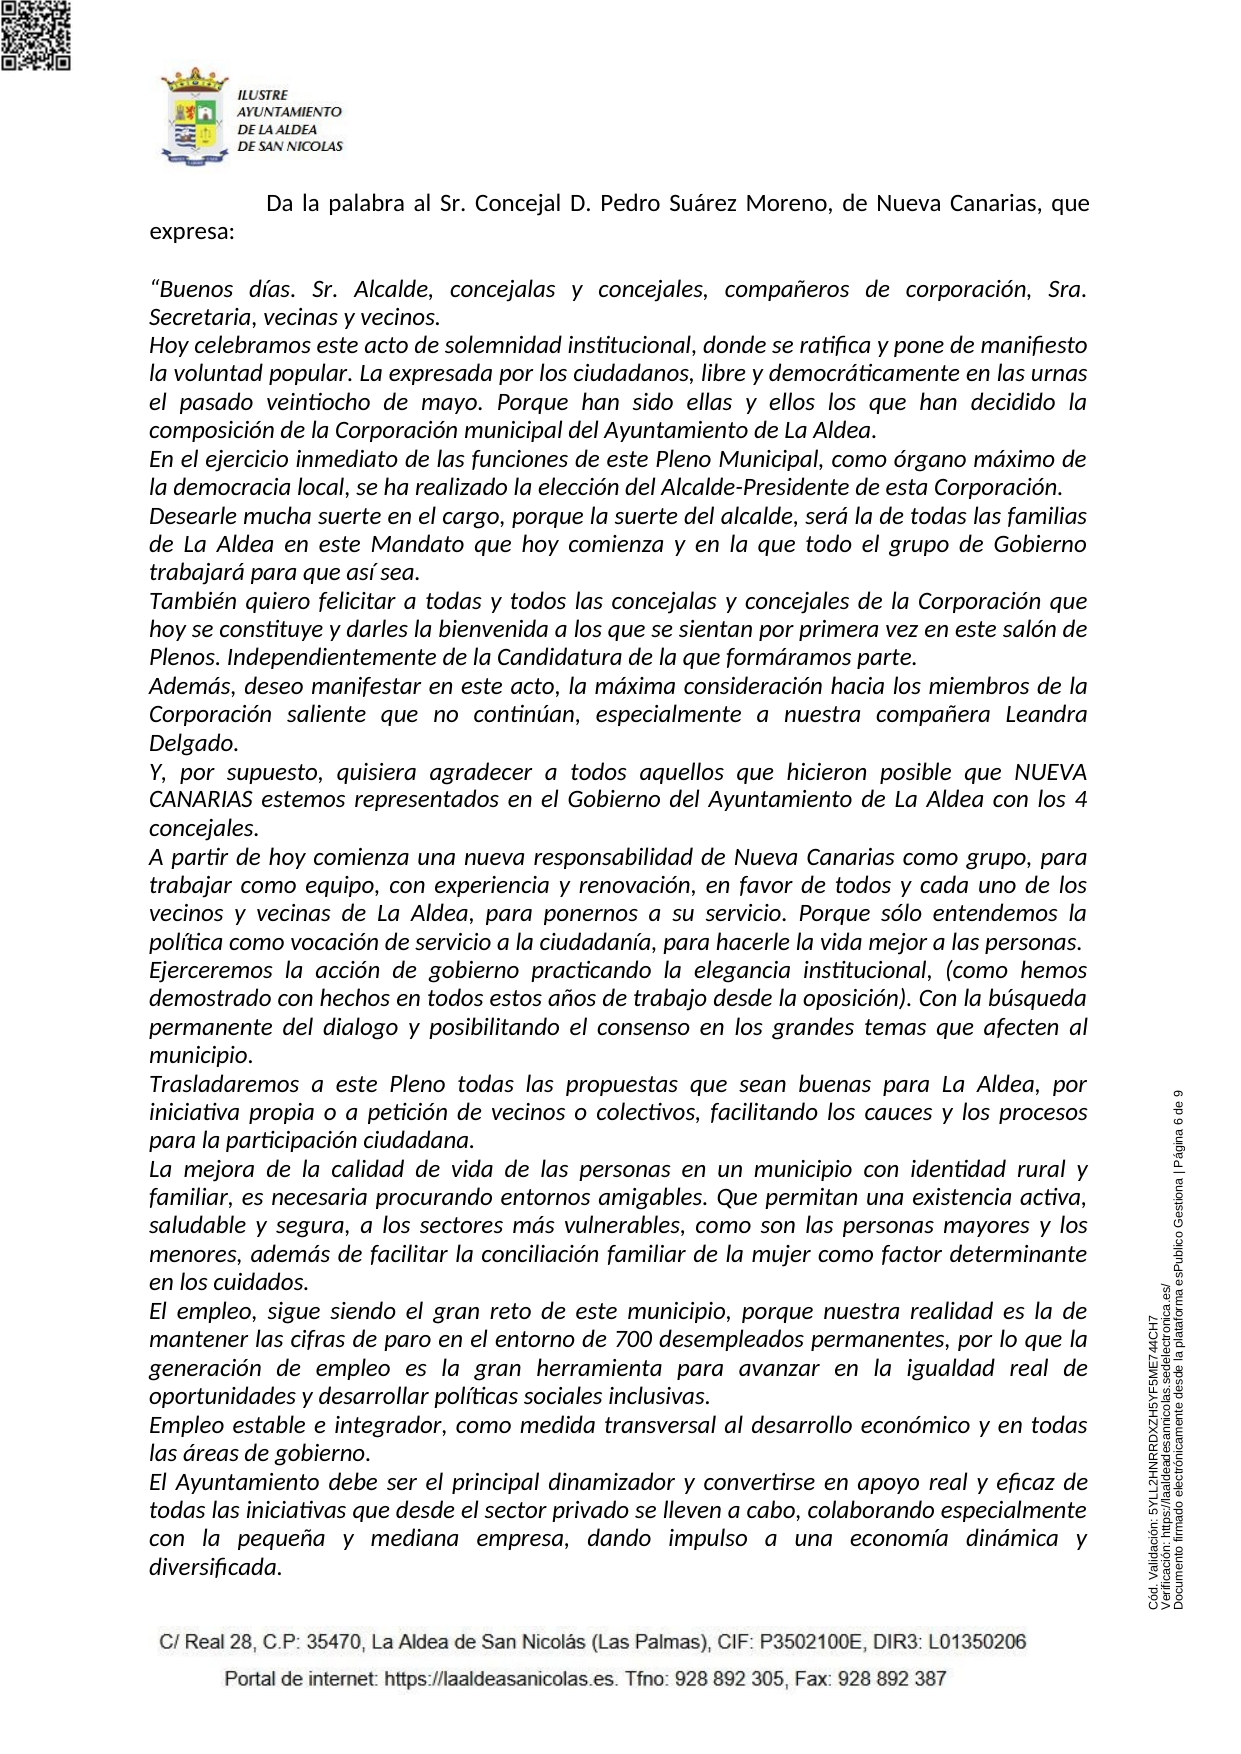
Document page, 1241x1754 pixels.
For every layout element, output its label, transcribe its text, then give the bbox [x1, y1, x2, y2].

text Y, por supuesto, quisiera agradecer a todos aquellos que hicieron posible que NUEVA CANARIAS estemos representados en el Gobierno del Ayuntamiento de La Aldea con los 4 concejales. [149, 757, 1092, 842]
text El empleo, sigue siendo el gran reto de este municipio, porque nuestra realidad es la de mantener las cifras de paro en el entorno de 700 desempleados permanentes, por lo que la generación de empleo es la gran herramienta para avanzar en la igualdad real de oportunidades y desarrollar políticas sociales inclusivas. [149, 1297, 1092, 1411]
text El Ayuntamiento debe ser el principal dinamizador y convertirse en apoyo real y eficaz de todas las iniciativas que desde el sector privado se lleven a cabo, colaborando especialmente con la pequeña y mediana empresa, dando impulso a una economía dinámica y diversificada. [149, 1467, 1092, 1581]
text A partir de hoy comienza una nueva responsabilidad de Nueva Canarias como grupo, para trabajar como equipo, con experiencia y renovación, en favor de todos y cada uno de los vecinos y vecinas de La Aldea, para ponernos a su servicio. Porque sólo entendemos la política como vocación de servicio a la ciudadanía, para hacerle la vida mejor a las personas. [149, 842, 1092, 956]
text Da la palabra al Sr. Concejal D. Pedro Suárez Moreno, de Nueva Canarias, que expresa: [149, 188, 1092, 246]
text Trasladaremos a este Pleno todas las propuestas que sean buenas para La Aldea, por iniciativa propia o a petición de vecinos o colectivos, facilitando los cauces y los procesos para la participación ciudadana. [149, 1070, 1092, 1155]
text Empleo estable e integrador, como medida transversal al desarrollo económico y en todas las áreas de gobierno. [149, 1411, 1092, 1467]
text Además, deseo manifestar en este acto, la máxima consideración hacia los miembros de la Corporación saliente que no continúan, especialmente a nuestra compañera Leandra Delgado. [149, 672, 1092, 757]
text En el ejercicio inmediato de las funciones de este Pleno Municipal, como órgano máximo de la democracia local, se ha realizado la elección del Alcalde-Presidente de esta Corporación. [149, 445, 1092, 502]
text Hoy celebramos este acto de solemnidad institucional, donde se ratifica y pone de manifiesto la voluntad popular. La expresada por los ciudadanos, libre y democráticamente en las urnas el pasado veintiocho de mayo. Porque han sido ellas y ellos los que han decidido la composición de la Corporación municipal del Ayuntamiento de La Aldea. [149, 331, 1092, 445]
text La mejora de la calidad de vida de las personas en un municipio con identidad rural y familiar, es necesaria procurando entornos amigables. Que permitan una existencia activa, saludable y segura, a los sectores más vulnerables, como son las personas mayores y los menores, además de facilitar la conciliación familiar de la mujer como factor determinante en los cuidados. [149, 1155, 1092, 1297]
text También quiero felicitar a todas y todos las concejalas y concejales de la Corporación que hoy se constituye y darles la bienvenida a los que se sientan por primera vez en este salón de Plenos. Independientemente de la Candidatura de la que formáramos parte. [149, 587, 1092, 672]
text Ejerceremos la acción de gobierno practicando la elegancia institucional, (como hemos demostrado con hechos en todos estos años de trabajo desde la oposición). Con la búsqueda permanente del dialogo y posibilitando el consenso en los grandes temas que afecten al municipio. [149, 956, 1092, 1070]
text Desearle mucha suerte en el cargo, porque la suerte del alcalde, será la de todas las familias de La Aldea en este Mandato que hoy comienza y en la que todo el grupo de Gobierno trabajará para que así sea. [149, 502, 1092, 587]
text “Buenos días. Sr. Alcalde, concejalas y concejales, compañeros de corporación, Sra. Secretaria, vecinas y vecinos. [149, 274, 1092, 331]
